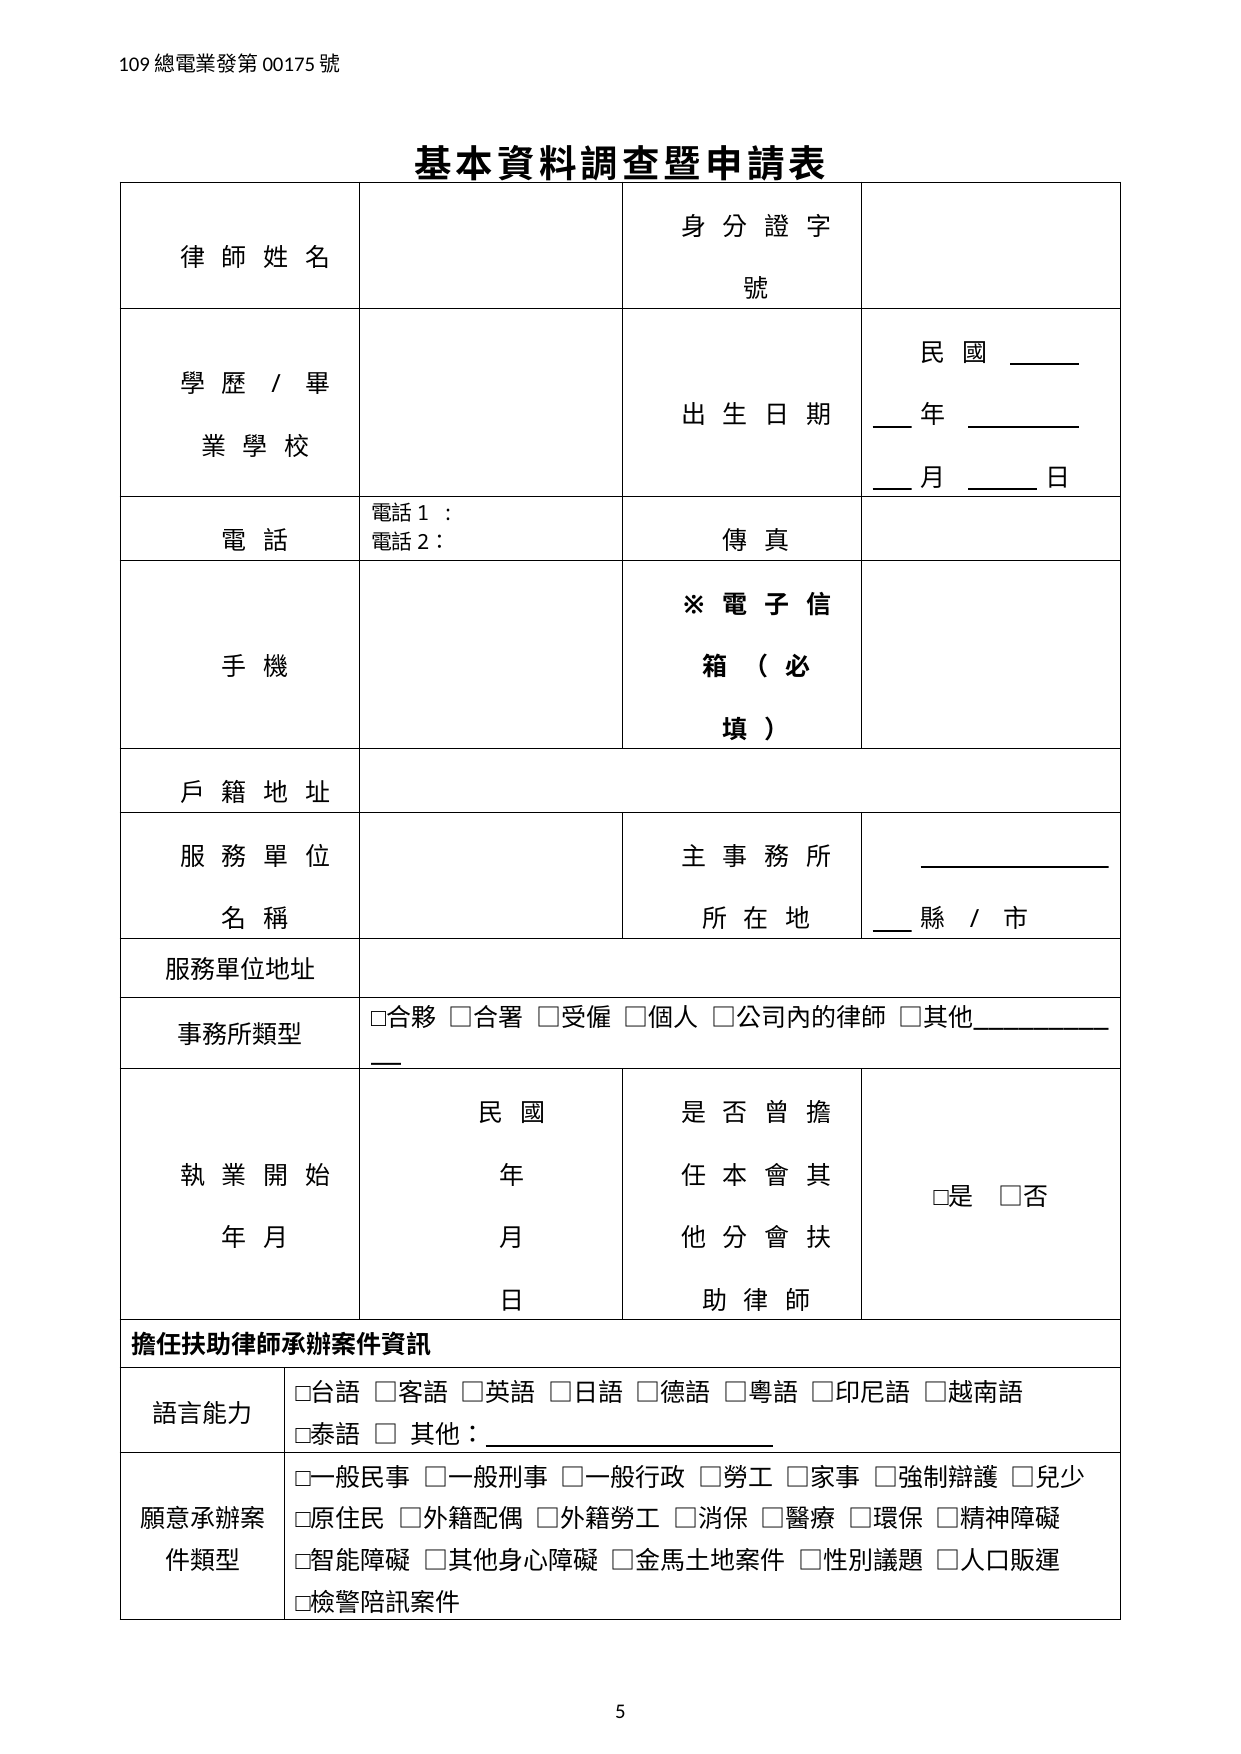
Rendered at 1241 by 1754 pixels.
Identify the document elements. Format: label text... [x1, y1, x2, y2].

table_cell 是否曾擔任本會其他分會扶助律師 [623, 1069, 861, 1319]
table_cell 服務單位地址 [121, 939, 359, 997]
text 基本資料調查暨申請表 [120, 119, 1120, 182]
table_cell 戶籍地址 [121, 749, 359, 812]
table_cell 擔任扶助律師承辦案件資訊 [121, 1320, 1120, 1367]
table_cell [360, 939, 1120, 997]
table_header 身分證字號 [623, 183, 861, 308]
table_cell 執業開始年月 [121, 1069, 359, 1319]
table_cell 民國 年 月 日 [360, 1069, 622, 1319]
table_cell [360, 561, 622, 748]
table_cell □合夥 □合署 □受僱 □個人 □公司內的律師 □其他___________ [360, 998, 1120, 1068]
table_cell 手機 [121, 561, 359, 748]
table_cell □一般民事 □一般刑事 □一般行政 □勞工 □家事 □強制辯護 □兒少 □原住民 □外籍配偶 □外籍勞工 □消保 □醫療 □環保 □精神障礙 □智能障礙 □其他身心障礙 □金馬土地案件 □性別議題 □人口販運 □檢警陪訊案件 [285, 1453, 1120, 1619]
table_header 律師姓名 [121, 183, 359, 308]
table_header [360, 183, 622, 308]
table_cell [360, 749, 1120, 812]
table_cell 出生日期 [623, 309, 861, 496]
table_cell □台語 □客語 □英語 □日語 □德語 □粵語 □印尼語 □越南語 □泰語 □ 其他： [285, 1368, 1120, 1452]
table_cell 事務所類型 [121, 998, 359, 1068]
table_cell 語言能力 [121, 1368, 284, 1452]
table_cell 電話 [121, 497, 359, 560]
table_cell 願意承辦案件類型 [121, 1453, 284, 1619]
table_cell [360, 813, 622, 938]
table_cell □是 □否 [862, 1069, 1120, 1319]
table_cell [360, 309, 622, 496]
table_header [862, 183, 1120, 308]
table_cell [862, 561, 1120, 748]
table_cell [862, 497, 1120, 560]
table_cell 主事務所所在地 [623, 813, 861, 938]
table_cell 傳真 [623, 497, 861, 560]
table_cell ※電子信箱（必填） [623, 561, 861, 748]
table_cell 學歷/畢業學校 [121, 309, 359, 496]
table_cell 民國 年 月 日 [862, 309, 1120, 496]
table_cell 電話1 : 電話2： [360, 497, 622, 560]
table_cell 服務單位名稱 [121, 813, 359, 938]
table_cell 縣/市 [862, 813, 1120, 938]
